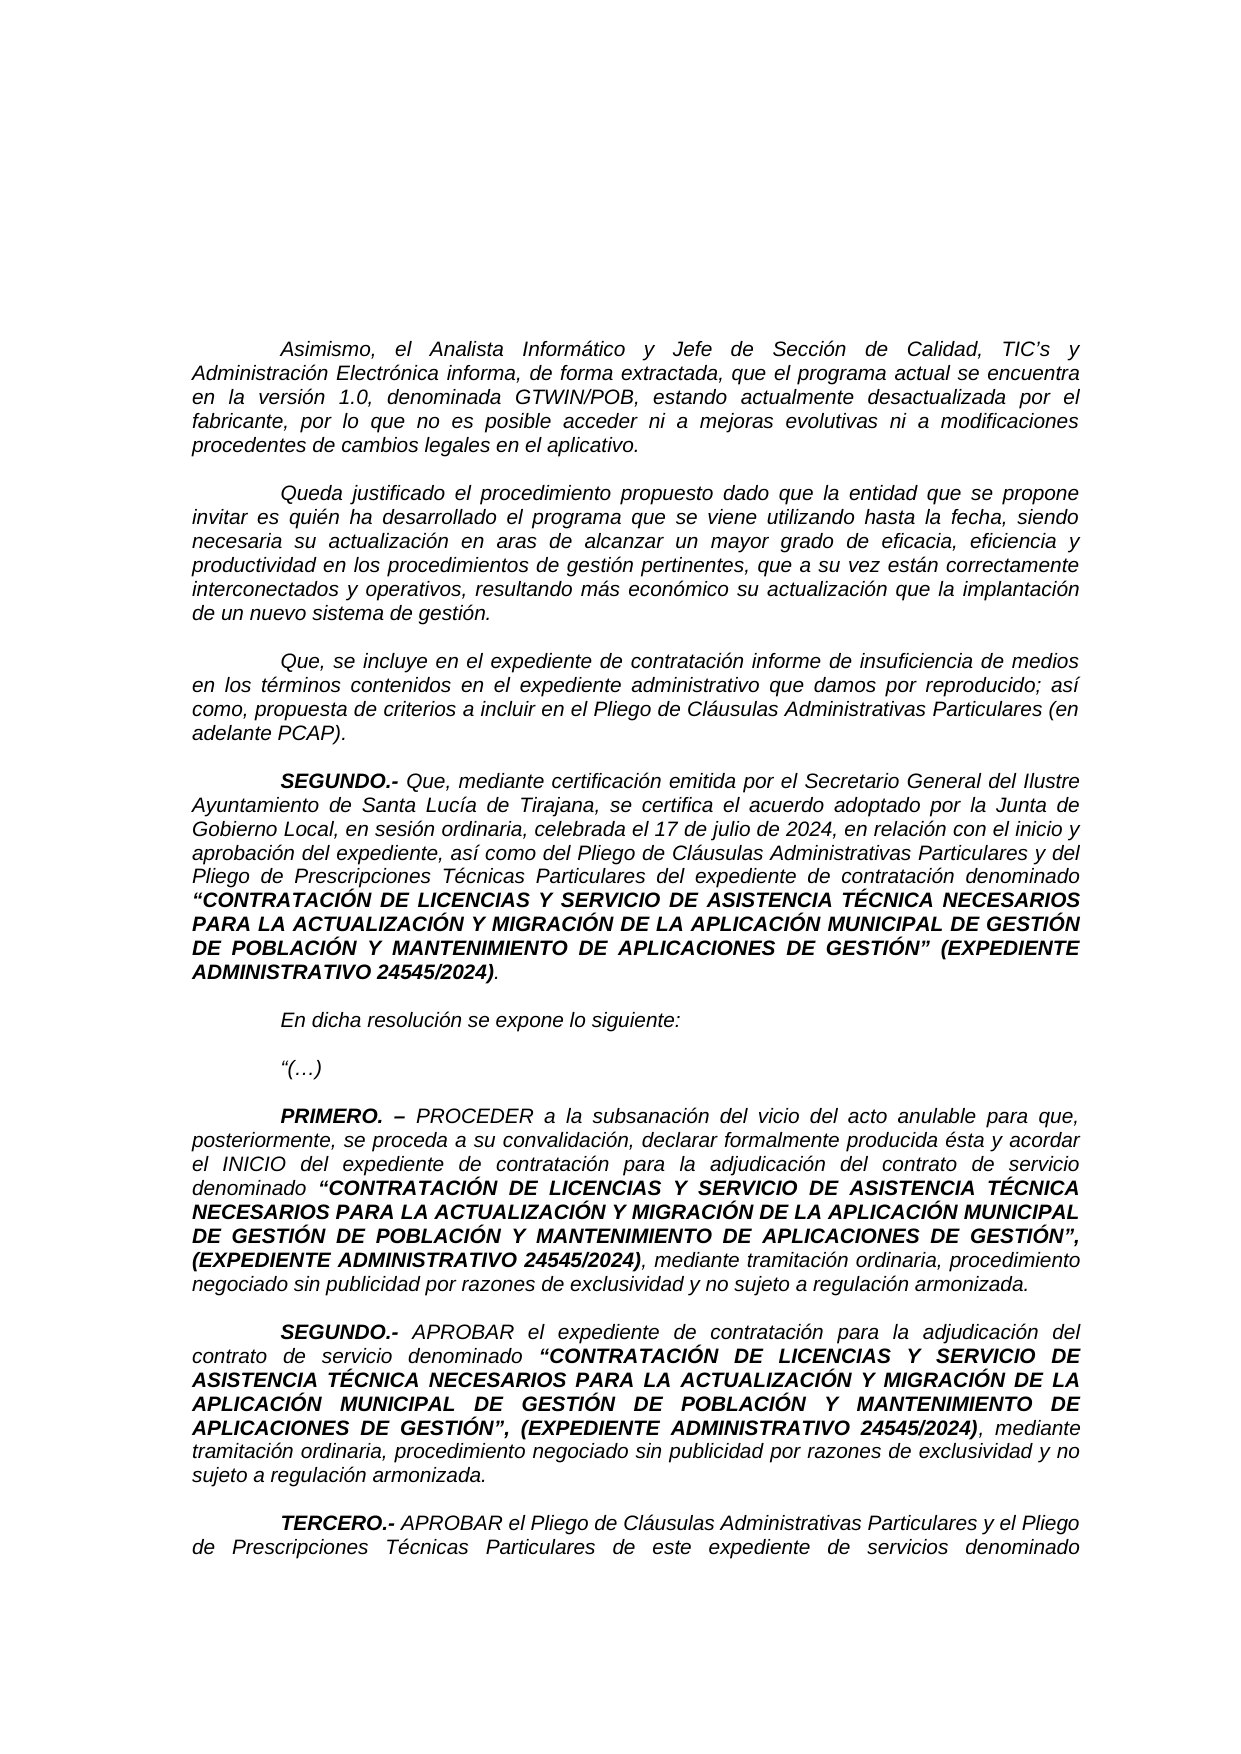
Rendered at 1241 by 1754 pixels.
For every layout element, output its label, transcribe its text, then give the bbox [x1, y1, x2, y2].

text Queda justificado el procedimiento propuesto dado que la entidad que se propone invitar es quién ha desarrollado el programa que se viene utilizando hasta la fecha, siendo necesaria su actualización en aras de alcanzar un mayor grado de eficacia, eficiencia y productividad en los procedimientos de gestión pertinentes, que a su vez están correctamente interconectados y operativos, resultando más económico su actualización que la implantación de un nuevo sistema de gestión. [192, 481, 1081, 625]
text SEGUNDO.- APROBAR el expediente de contratación para la adjudicación del contrato de servicio denominado “CONTRATACIÓN DE LICENCIAS Y SERVICIO DE ASISTENCIA TÉCNICA NECESARIOS PARA LA ACTUALIZACIÓN Y MIGRACIÓN DE LA APLICACIÓN MUNICIPAL DE GESTIÓN DE POBLACIÓN Y MANTENIMIENTO DE APLICACIONES DE GESTIÓN”, (EXPEDIENTE ADMINISTRATIVO 24545/2024), mediante tramitación ordinaria, procedimiento negociado sin publicidad por razones de exclusividad y no sujeto a regulación armonizada. [192, 1319, 1081, 1487]
text TERCERO.- APROBAR el Pliego de Cláusulas Administrativas Particulares y el Pliego de Prescripciones Técnicas Particulares de este expediente de servicios denominado [192, 1511, 1081, 1559]
text “(…) [192, 1056, 1081, 1080]
text SEGUNDO.- Que, mediante certificación emitida por el Secretario General del Ilustre Ayuntamiento de Santa Lucía de Tirajana, se certifica el acuerdo adoptado por la Junta de Gobierno Local, en sesión ordinaria, celebrada el 17 de julio de 2024, en relación con el inicio y aprobación del expediente, así como del Pliego de Cláusulas Administrativas Particulares y del Pliego de Prescripciones Técnicas Particulares del expediente de contratación denominado “CONTRATACIÓN DE LICENCIAS Y SERVICIO DE ASISTENCIA TÉCNICA NECESARIOS PARA LA ACTUALIZACIÓN Y MIGRACIÓN DE LA APLICACIÓN MUNICIPAL DE GESTIÓN DE POBLACIÓN Y MANTENIMIENTO DE APLICACIONES DE GESTIÓN” (EXPEDIENTE ADMINISTRATIVO 24545/2024). [192, 768, 1081, 984]
text Que, se incluye en el expediente de contratación informe de insuficiencia de medios en los términos contenidos en el expediente administrativo que damos por reproducido; así como, propuesta de criterios a incluir en el Pliego de Cláusulas Administrativas Particulares (en adelante PCAP). [192, 649, 1081, 744]
text Asimismo, el Analista Informático y Jefe de Sección de Calidad, TIC’s y Administración Electrónica informa, de forma extractada, que el programa actual se encuentra en la versión 1.0, denominada GTWIN/POB, estando actualmente desactualizada por el fabricante, por lo que no es posible acceder ni a mejoras evolutivas ni a modificaciones procedentes de cambios legales en el aplicativo. [192, 337, 1081, 457]
text En dicha resolución se expone lo siguiente: [192, 1008, 1081, 1032]
text PRIMERO. – PROCEDER a la subsanación del vicio del acto anulable para que, posteriormente, se proceda a su convalidación, declarar formalmente producida ésta y acordar el INICIO del expediente de contratación para la adjudicación del contrato de servicio denominado “CONTRATACIÓN DE LICENCIAS Y SERVICIO DE ASISTENCIA TÉCNICA NECESARIOS PARA LA ACTUALIZACIÓN Y MIGRACIÓN DE LA APLICACIÓN MUNICIPAL DE GESTIÓN DE POBLACIÓN Y MANTENIMIENTO DE APLICACIONES DE GESTIÓN”, (EXPEDIENTE ADMINISTRATIVO 24545/2024), mediante tramitación ordinaria, procedimiento negociado sin publicidad por razones de exclusividad y no sujeto a regulación armonizada. [192, 1104, 1081, 1296]
